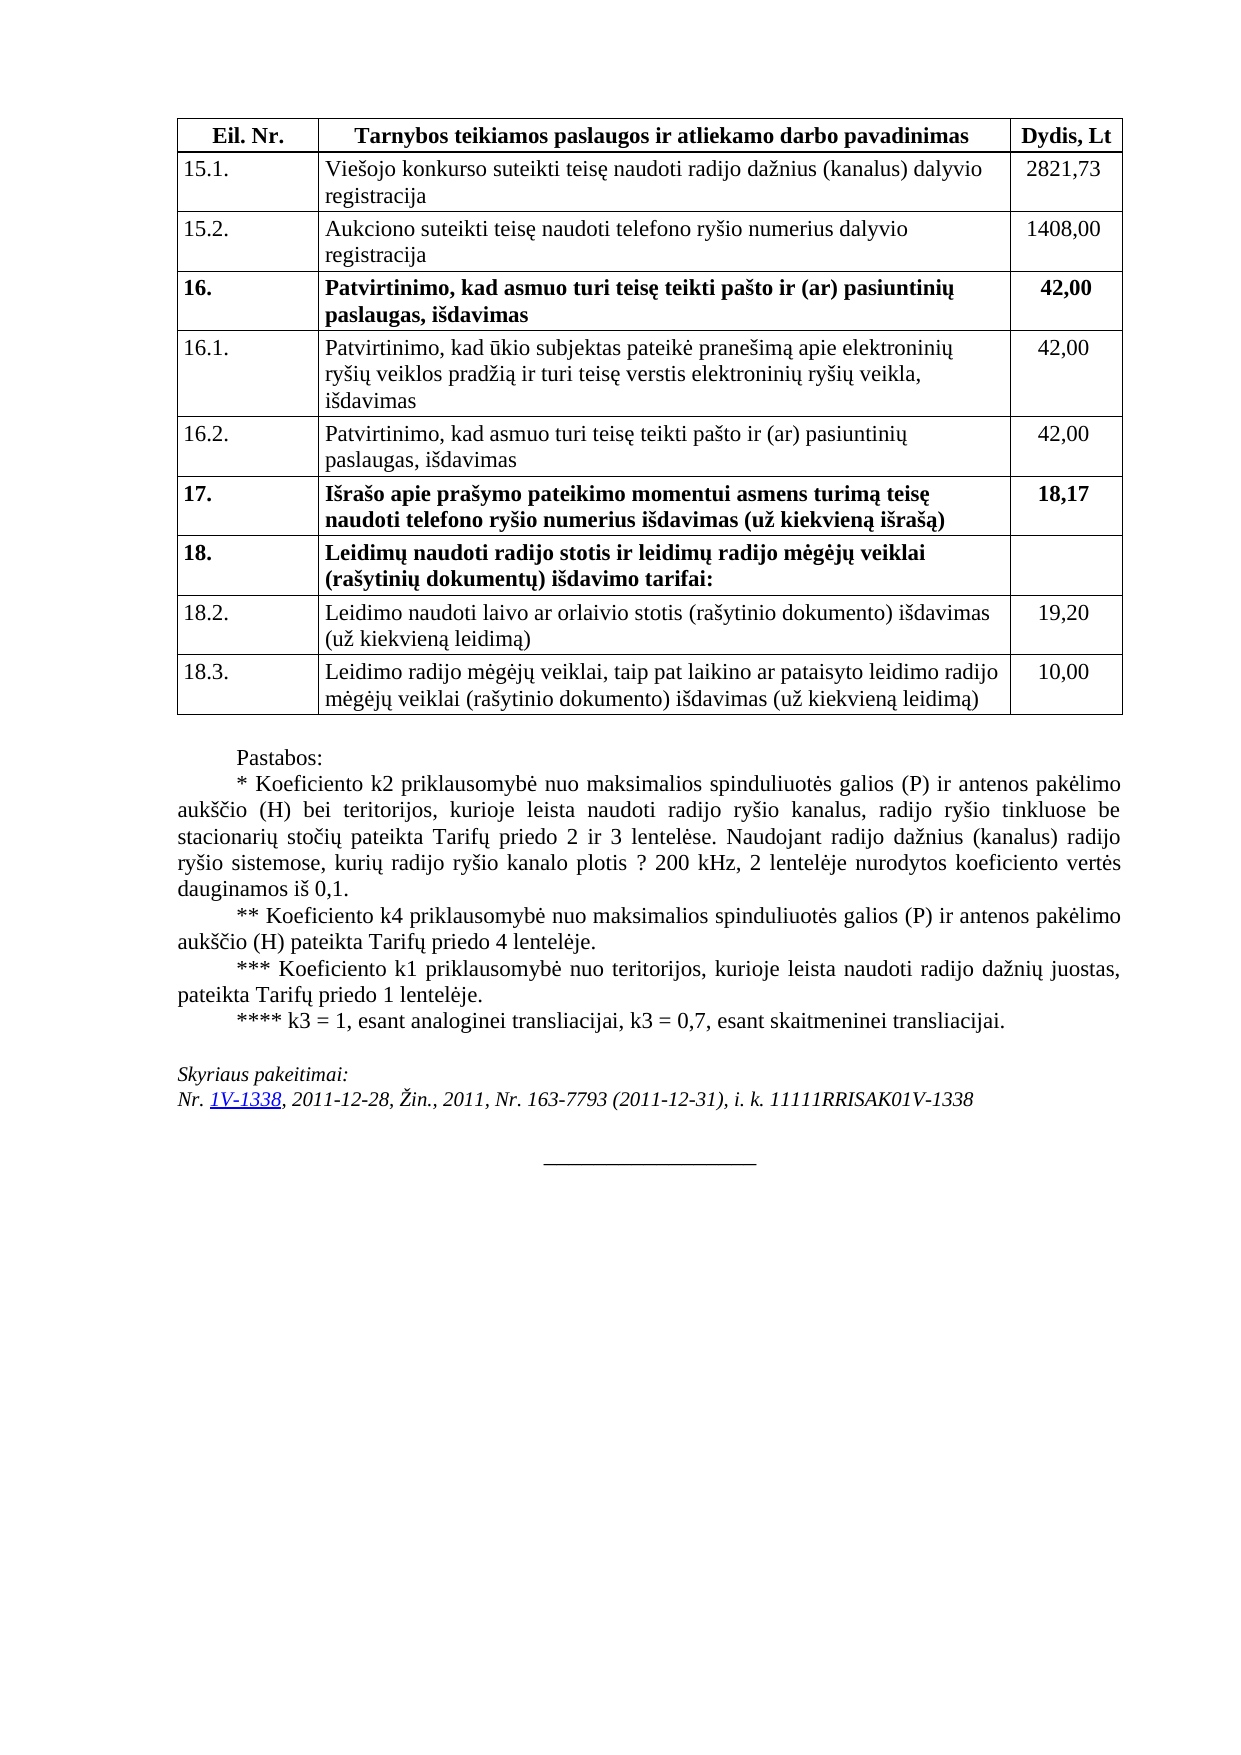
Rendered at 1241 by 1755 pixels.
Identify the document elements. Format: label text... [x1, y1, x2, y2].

table_cell 18.2. [178, 596, 318, 654]
table_cell Viešojo konkurso suteikti teisę naudoti radijo dažnius (kanalus) dalyvio registracija [319, 153, 1010, 211]
text Nr. 1V-1338, 2011-12-28, Žin., 2011, Nr. 163-7793 (2011-12-31), i. k. 11111RRISAK01V-1338 [177, 1086, 1122, 1111]
table_header Tarnybos teikiamos paslaugos ir atliekamo darbo pavadinimas [319, 119, 1010, 151]
table_cell 16.1. [178, 331, 318, 416]
table_cell 18.3. [178, 655, 318, 714]
table_cell 19,20 [1011, 596, 1122, 654]
table_cell 18,17 [1011, 477, 1122, 535]
table_cell 15.1. [178, 153, 318, 211]
table_cell 42,00 [1011, 331, 1122, 416]
table_cell 15.2. [178, 212, 318, 271]
table_cell [1011, 536, 1122, 595]
table_cell Aukciono suteikti teisę naudoti telefono ryšio numerius dalyvio registracija [319, 212, 1010, 271]
table_cell 2821,73 [1011, 153, 1122, 211]
table_cell Patvirtinimo, kad asmuo turi teisę teikti pašto ir (ar) pasiuntinių paslaugas, išdavimas [319, 417, 1010, 476]
table_cell 1408,00 [1011, 212, 1122, 271]
table_header Eil. Nr. [178, 119, 318, 151]
table_cell 10,00 [1011, 655, 1122, 714]
text **** k3 = 1, esant analoginei transliacijai, k3 = 0,7, esant skaitmeninei transliacijai. [177, 1007, 1122, 1034]
text * Koeficiento k2 priklausomybė nuo maksimalios spinduliuotės galios (P) ir antenos pakėlimo aukščio (H) bei teritorijos, kurioje leista naudoti radijo ryšio kanalus, radijo ryšio tinkluose be stacionarių stočių pateikta Tarifų priedo 2 ir 3 lentelėse. Naudojant radijo dažnius (kanalus) radijo ryšio sistemose, kurių radijo ryšio kanalo plotis >=? 200 kHz, 2 lentelėje nurodytos koeficiento vertės dauginamos iš 0,1. [177, 770, 1122, 902]
table_header Dydis, Lt [1011, 119, 1122, 151]
table_cell Išrašo apie prašymo pateikimo momentui asmens turimą teisę naudoti telefono ryšio numerius išdavimas (už kiekvieną išrašą) [319, 477, 1010, 535]
table_cell Leidimo radijo mėgėjų veiklai, taip pat laikino ar pataisyto leidimo radijo mėgėjų veiklai (rašytinio dokumento) išdavimas (už kiekvieną leidimą) [319, 655, 1010, 714]
table_cell Patvirtinimo, kad asmuo turi teisę teikti pašto ir (ar) pasiuntinių paslaugas, išdavimas [319, 272, 1010, 330]
table_cell 16.2. [178, 417, 318, 476]
table_cell 17. [178, 477, 318, 535]
table_cell 16. [178, 272, 318, 330]
table_cell Leidimo naudoti laivo ar orlaivio stotis (rašytinio dokumento) išdavimas (už kiekvieną leidimą) [319, 596, 1010, 654]
table_cell 18. [178, 536, 318, 595]
text Skyriaus pakeitimai: [177, 1062, 1122, 1086]
table_cell 42,00 [1011, 272, 1122, 330]
table_cell Patvirtinimo, kad ūkio subjektas pateikė pranešimą apie elektroninių ryšių veiklos pradžią ir turi teisę verstis elektroninių ryšių veikla, išdavimas [319, 331, 1010, 416]
table_cell Leidimų naudoti radijo stotis ir leidimų radijo mėgėjų veiklai (rašytinių dokumentų) išdavimo tarifai: [319, 536, 1010, 595]
text _________________ [177, 1139, 1122, 1168]
text *** Koeficiento k1 priklausomybė nuo teritorijos, kurioje leista naudoti radijo dažnių juostas, pateikta Tarifų priedo 1 lentelėje. [177, 954, 1122, 1007]
text ** Koeficiento k4 priklausomybė nuo maksimalios spinduliuotės galios (P) ir antenos pakėlimo aukščio (H) pateikta Tarifų priedo 4 lentelėje. [177, 902, 1122, 954]
text Pastabos: [177, 744, 1122, 770]
table_cell 42,00 [1011, 417, 1122, 476]
